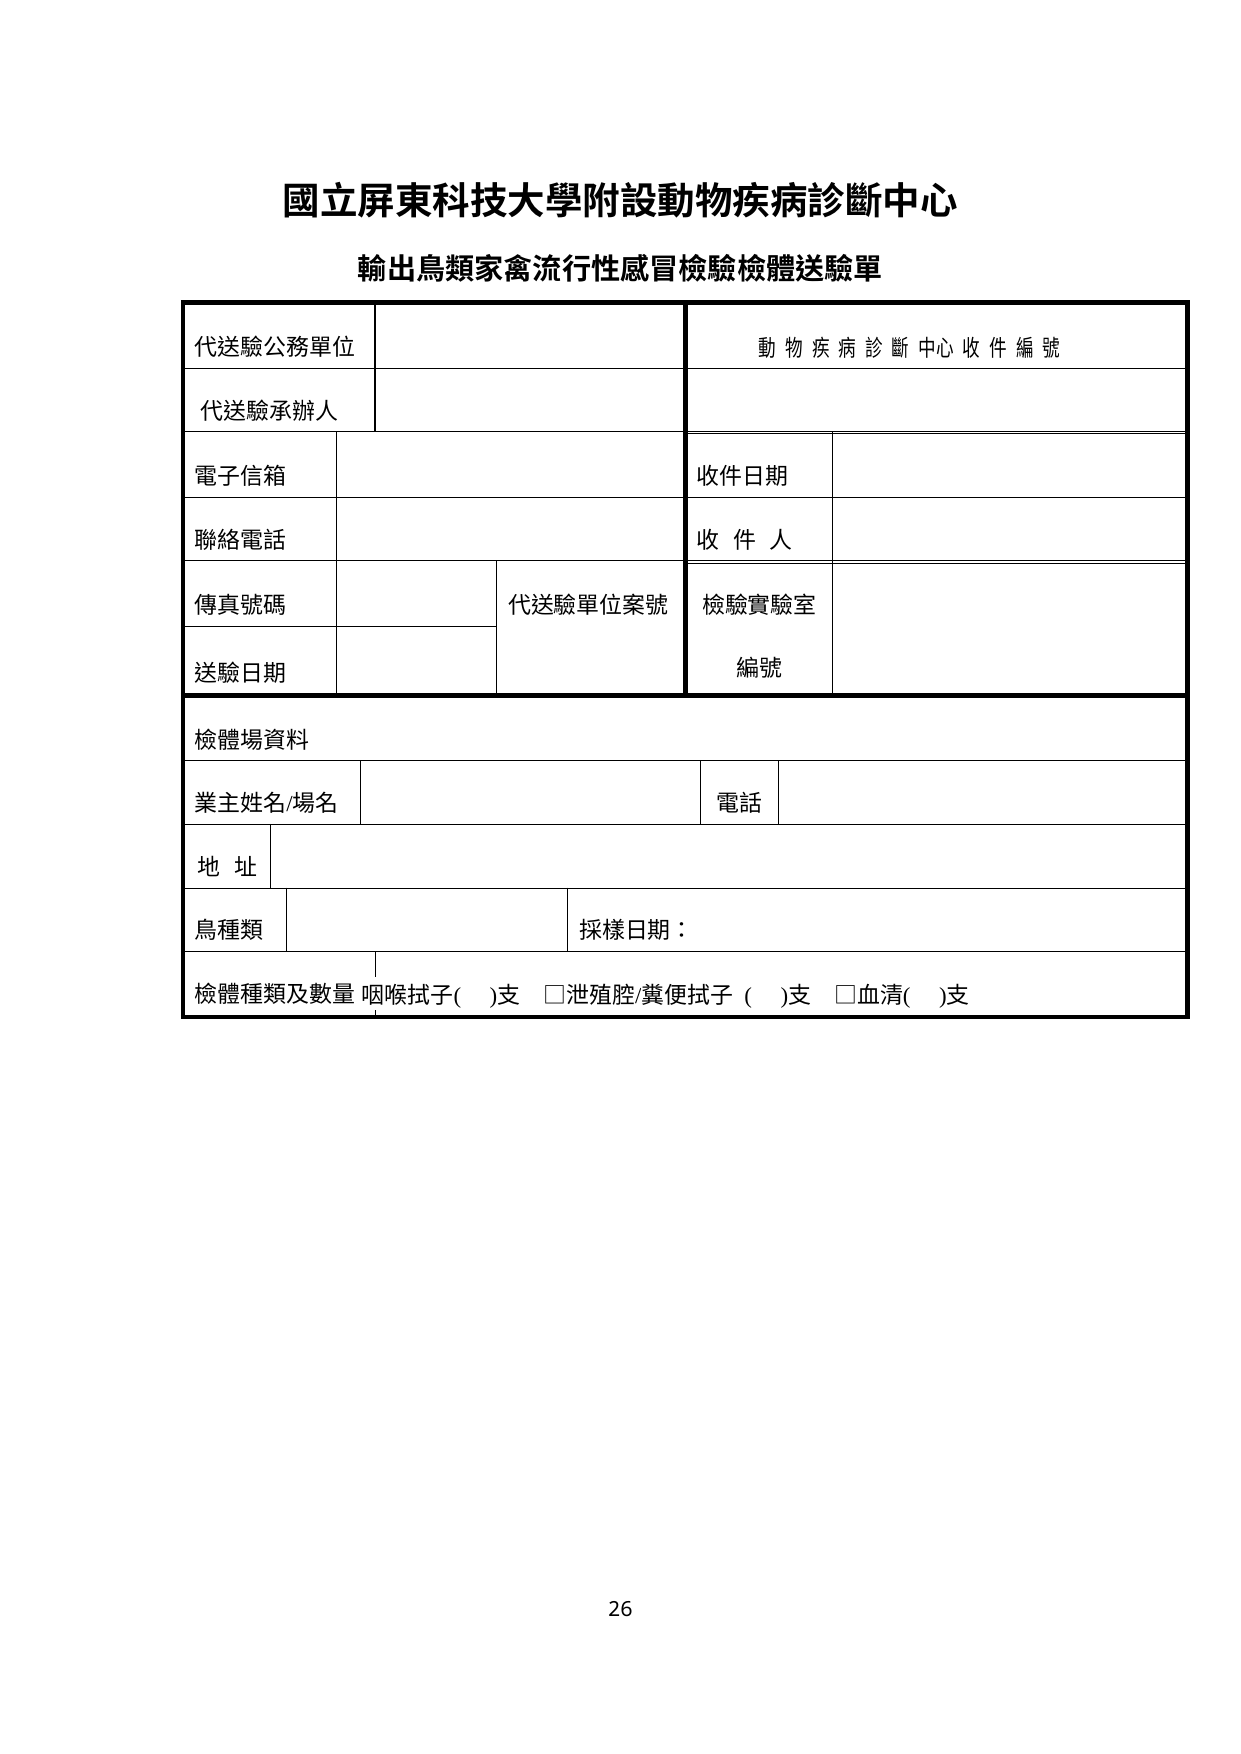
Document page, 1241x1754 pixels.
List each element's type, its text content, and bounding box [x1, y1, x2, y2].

table_cell [271, 825, 1185, 887]
table_cell [337, 627, 496, 693]
table_cell [833, 434, 1185, 497]
table_cell 檢體場資料 [185, 698, 1185, 760]
table_cell 聯絡電話 [185, 498, 336, 560]
table_header 代送驗公務單位 [185, 305, 374, 368]
table_cell 代送驗單位案號 [497, 561, 683, 693]
table_cell □咽喉拭子( )支 □泄殖腔/糞便拭子 ( )支 □血清( )支 [376, 952, 1185, 1014]
table_cell [779, 761, 1185, 824]
table_cell [337, 498, 683, 560]
table_cell [833, 498, 1185, 560]
table_cell 電子信箱 [185, 432, 336, 497]
table_cell 檢驗實驗室編號 [688, 564, 832, 693]
table_cell [337, 432, 683, 497]
table_cell 送驗日期 [185, 627, 336, 693]
table_cell [688, 369, 1185, 431]
table_cell 電話 [701, 761, 778, 824]
table_cell 鳥種類 [185, 889, 286, 951]
table_cell [833, 564, 1185, 693]
table_cell 業主姓名/場名 [185, 761, 360, 824]
table_cell 採樣日期： [568, 889, 1185, 951]
table_header [497, 305, 683, 368]
text 輸出鳥類家禽流行性感冒檢驗檢體送驗單 [124, 225, 1116, 288]
table_cell 收 件 人 [688, 498, 832, 560]
table_cell 代送驗承辦人 [185, 369, 374, 431]
table_header 動 物 疾 病 診 斷 中心 收 件 編 號 [688, 305, 1185, 368]
table_cell [337, 561, 496, 626]
table_header [376, 305, 497, 368]
text 國立屏東科技大學附設動物疾病診斷中心 [124, 157, 1116, 219]
table_cell 地 址 [185, 825, 270, 887]
table_cell 傳真號碼 [185, 561, 336, 626]
table_cell 收件日期 [688, 434, 832, 497]
table_cell [376, 369, 683, 431]
table_cell [287, 889, 567, 951]
table_cell [361, 761, 700, 824]
table_cell 檢體種類及數量 [185, 952, 375, 1014]
